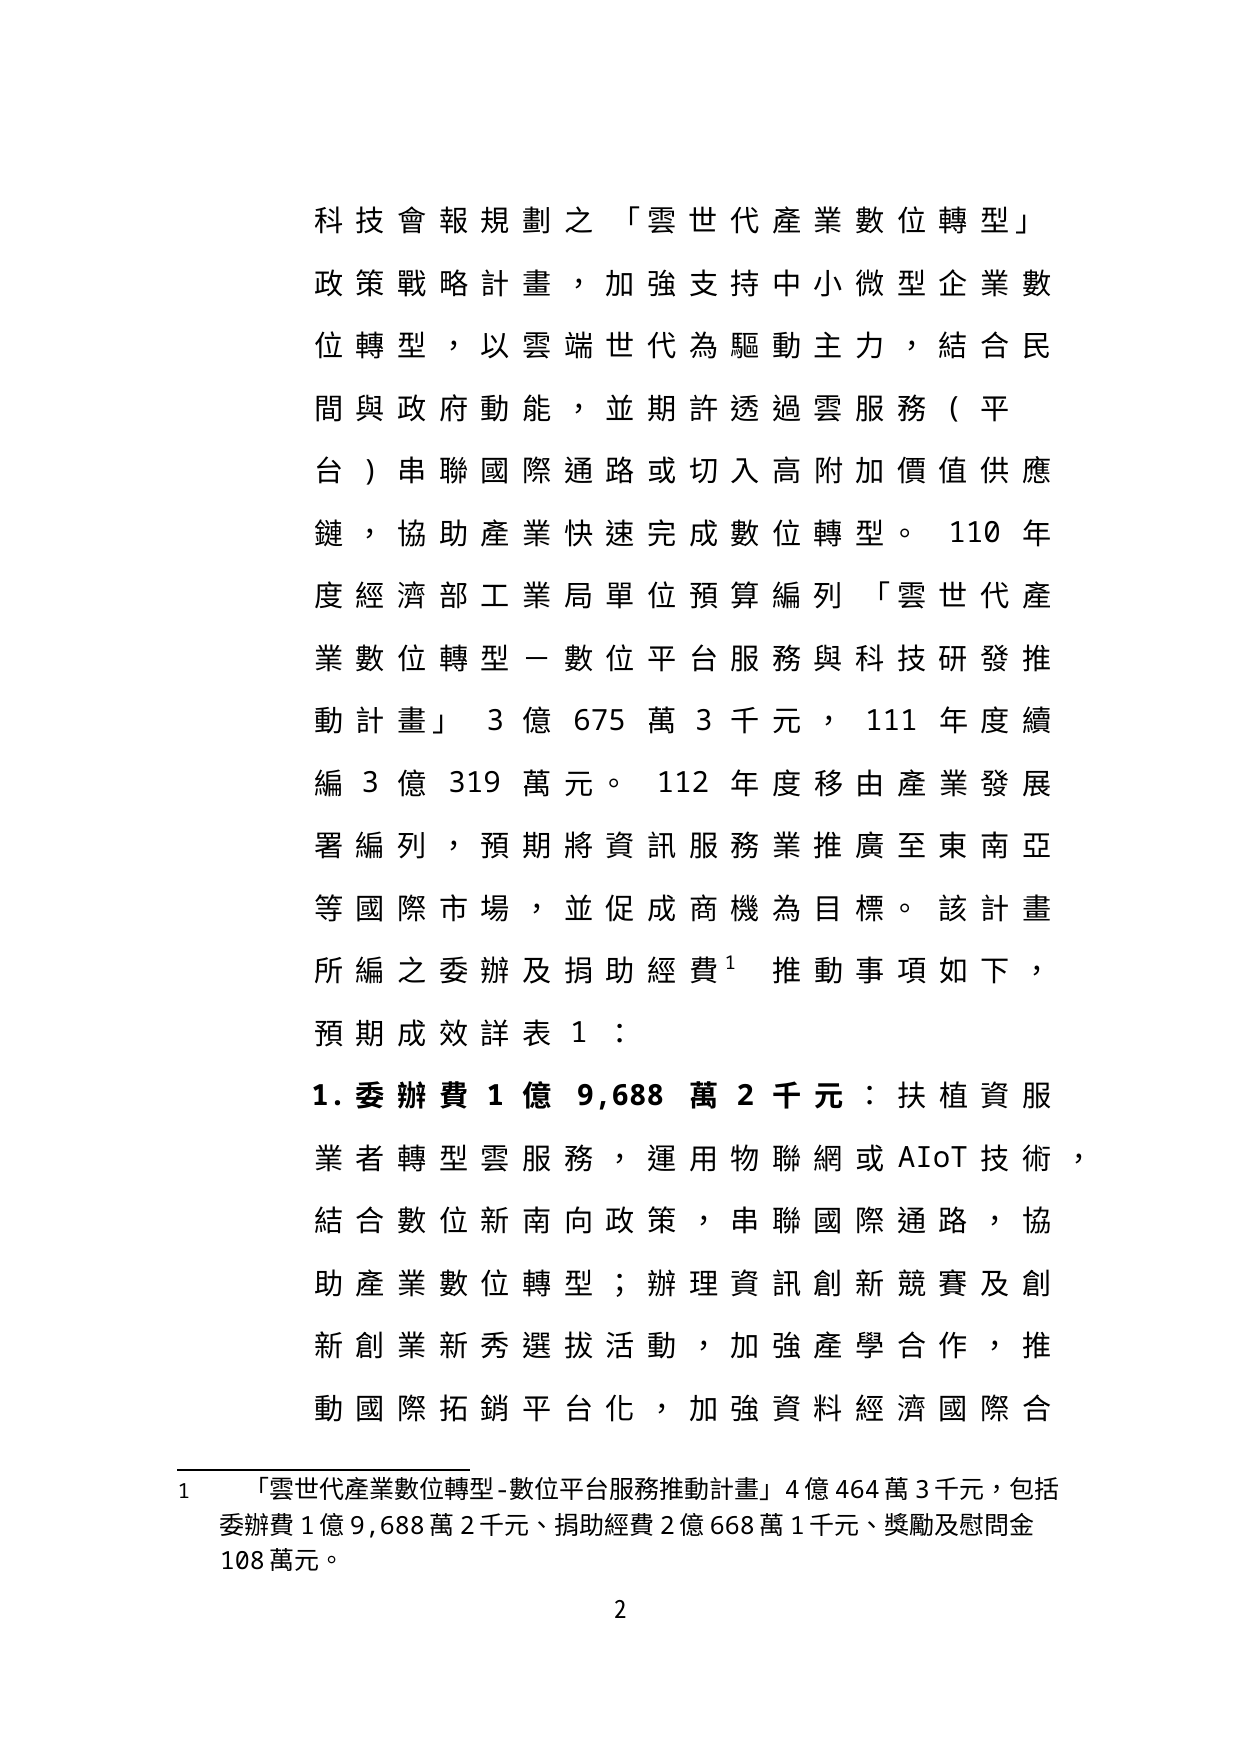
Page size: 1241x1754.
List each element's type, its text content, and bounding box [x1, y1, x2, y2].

text 「雲世代產業數位轉型-數位平台服務推動計畫」4億464萬3千元，包括委辦費1億9,688萬2千元、捐助經費2億668萬1千元、獎勵及慰問金108萬元。 [177, 1471, 1063, 1577]
text 1.委辦費1億9,688萬2千元：扶植資服業者轉型雲服務，運用物聯網或AIoT技術，結合數位新南向政策，串聯國際通路，協助產業數位轉型；辦理資訊創新競賽及創新創業新秀選拔活動，加強產學合作，推動國際拓銷平台化，加強資料經濟國際合作。 [271, 1052, 1058, 1427]
text 科技會報規劃之「雲世代產業數位轉型」政策戰略計畫，加強支持中小微型企業數位轉型，以雲端世代為驅動主力，結合民間與政府動能，並期許透過雲服務(平台)串聯國際通路或切入高附加價值供應鏈，協助產業快速完成數位轉型。110年度經濟部工業局單位預算編列「雲世代產業數位轉型－數位平台服務與科技研發推動計畫」3億675萬3千元，111年度續編3億319萬元。112年度移由產業發展署編列，預期將資訊服務業推廣至東南亞等國際市場，並促成商機為目標。該計畫所編之委辦及捐助經費推動事項如下，預期成效詳表1： [271, 177, 1058, 1052]
